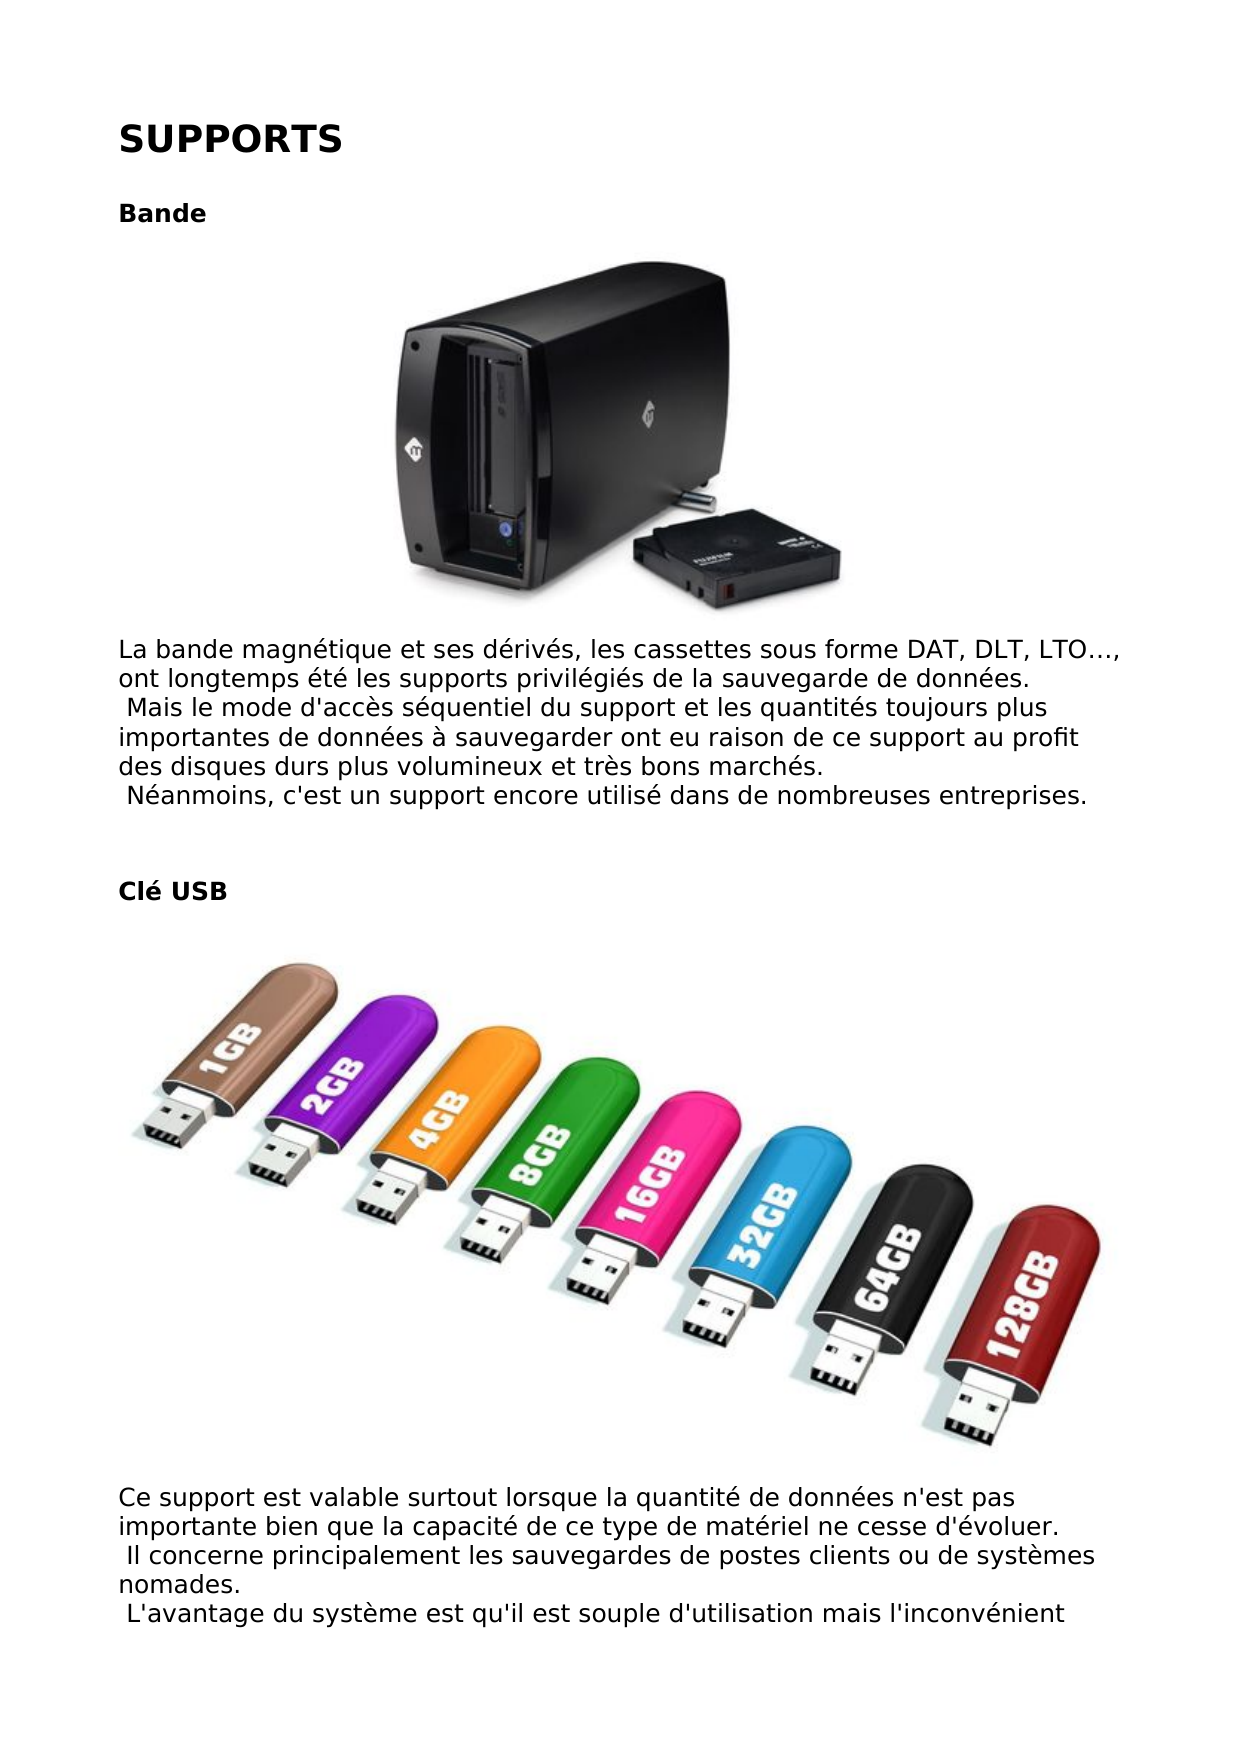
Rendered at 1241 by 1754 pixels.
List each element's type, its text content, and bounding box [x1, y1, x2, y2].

text Ce support est valable surtout lorsque la quantité de données n'est pas importante bien que la capacité de ce type de matériel ne cesse d'évoluer. Il concerne principalement les sauvegardes de postes clients ou de systèmes nomades. L'avantage du système est qu'il est souple d'utilisation mais l'inconvénient [118, 1483, 1122, 1629]
subtitle Clé USB [118, 877, 1122, 906]
subtitle SUPPORTS [118, 118, 1122, 162]
picture [118, 918, 1123, 1483]
text La bande magnétique et ses dérivés, les cassettes sous forme DAT, DLT, LTO…, ont longtemps été les supports privilégiés de la sauvegarde de données. Mais le mode d'accès séquentiel du support et les quantités toujours plus importantes de données à sauvegarder ont eu raison de ce support au profit des disques durs plus volumineux et très bons marchés. Néanmoins, c'est un support encore utilisé dans de nombreuses entreprises. [118, 636, 1122, 839]
picture [118, 241, 1123, 636]
subtitle Bande [118, 199, 1122, 228]
